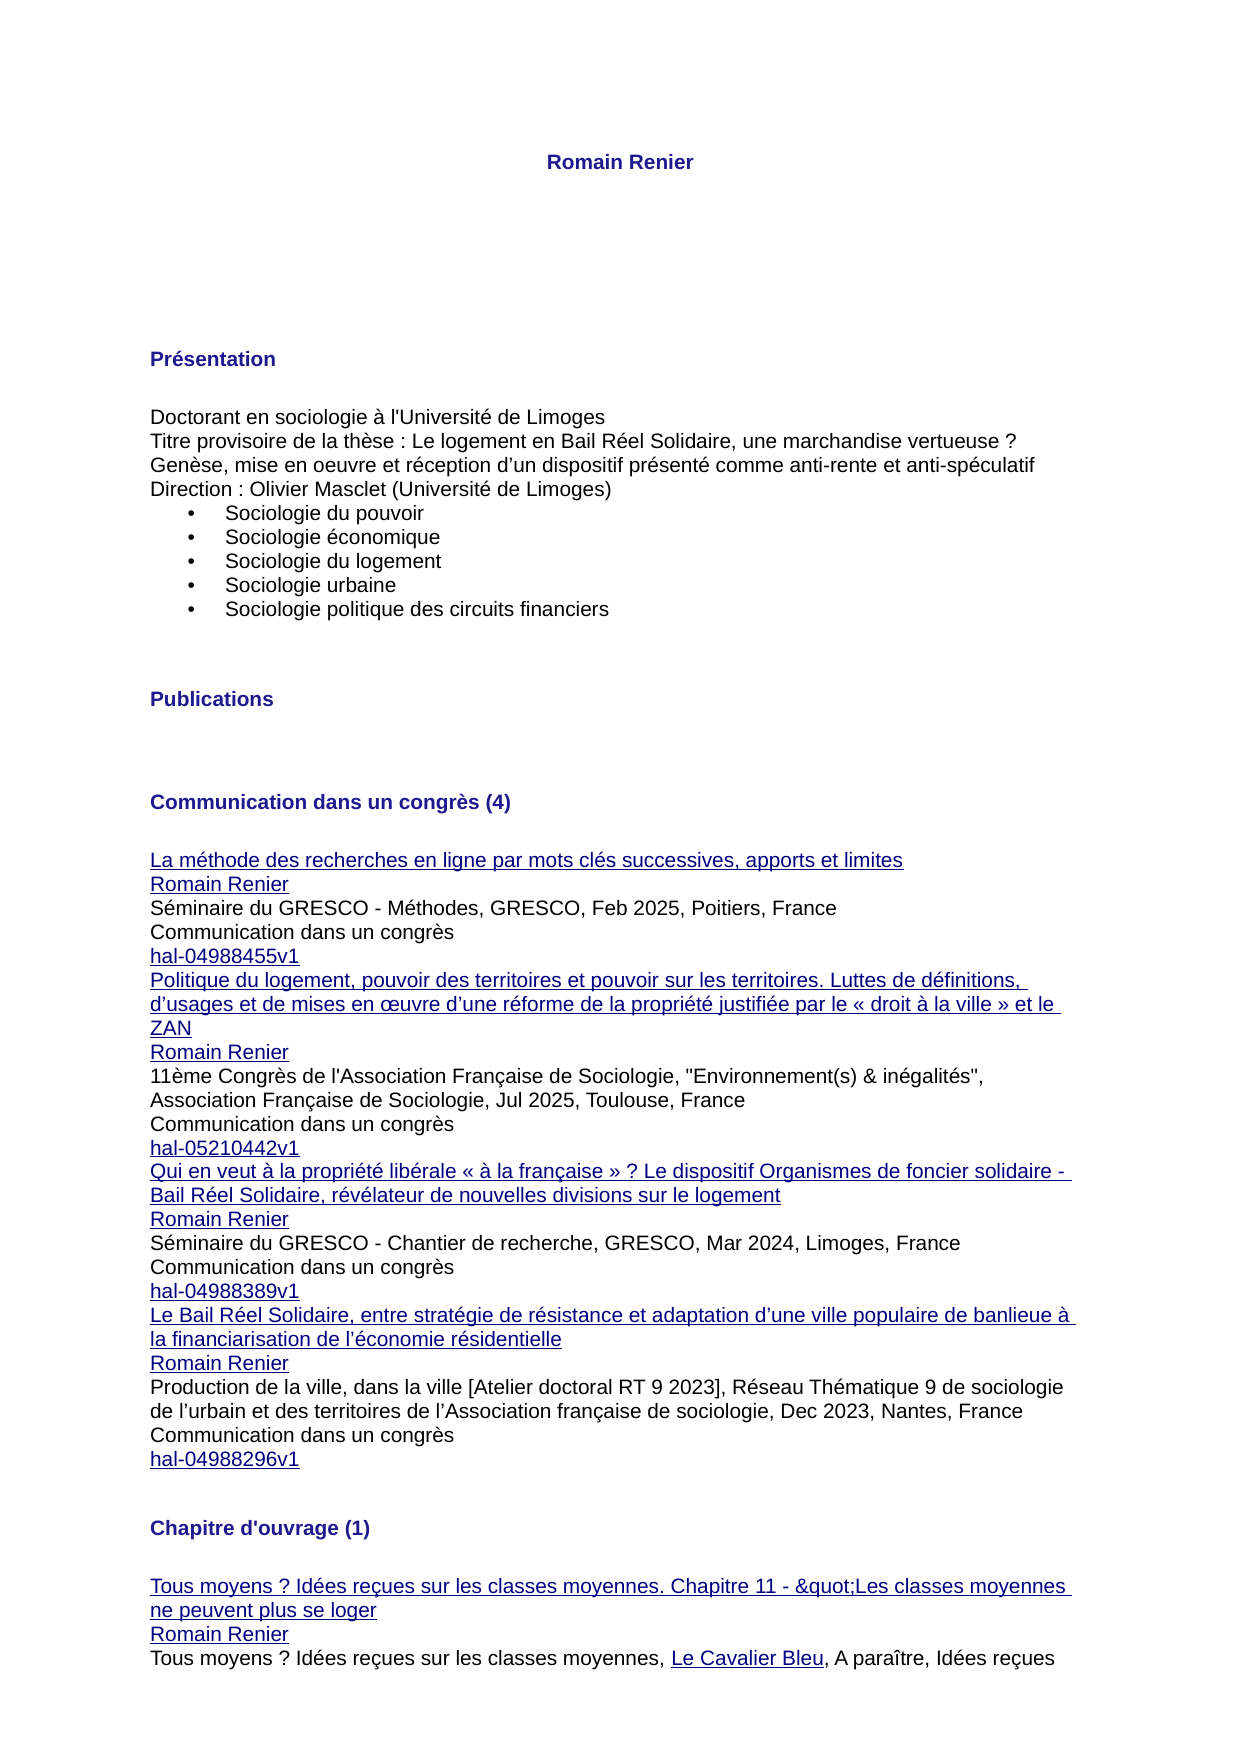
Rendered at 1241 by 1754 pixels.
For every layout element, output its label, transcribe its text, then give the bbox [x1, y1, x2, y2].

subtitle Publications [150, 686, 1090, 710]
table_header Tous moyens ? Idées reçues sur les classes moyennes. Chapitre 11 - &quot;Les classes moyennes ne peuvent plus se loger Romain Renier Tous moyens ? Idées reçues sur les classes moyennes, Le Cavalier Bleu, A paraître, Idées reçues [150, 1574, 1090, 1670]
subtitle Communication dans un congrès (4) [150, 789, 1090, 813]
list Sociologie économique [187, 525, 1090, 549]
list Sociologie du logement [187, 549, 1090, 573]
table_cell Le Bail Réel Solidaire, entre stratégie de résistance et adaptation d’une ville populaire de banlieue à la financiarisation de l’économie résidentielle Romain Renier Production de la ville, dans la ville [Atelier doctoral RT 9 2023], Réseau Thématique 9 de sociologie de l’urbain et des territoires de l’Association française de sociologie, Dec 2023, Nantes, France Communication dans un congrès hal-04988296v1 [150, 1303, 1090, 1471]
subtitle Romain Renier [150, 150, 1090, 174]
text Doctorant en sociologie à l'Université de Limoges [150, 405, 1090, 429]
text Direction : Olivier Masclet (Université de Limoges) [150, 477, 1090, 501]
subtitle Présentation [150, 347, 1090, 371]
list Sociologie du pouvoir [187, 501, 1090, 525]
list Sociologie urbaine [187, 573, 1090, 597]
list Sociologie politique des circuits financiers [187, 597, 1090, 621]
text Titre provisoire de la thèse : Le logement en Bail Réel Solidaire, une marchandise vertueuse ? Genèse, mise en oeuvre et réception d’un dispositif présenté comme anti-rente et anti-spéculatif [150, 429, 1090, 477]
table_cell Politique du logement, pouvoir des territoires et pouvoir sur les territoires. Luttes de définitions, d’usages et de mises en œuvre d’une réforme de la propriété justifiée par le « droit à la ville » et le ZAN Romain Renier 11ème Congrès de l'Association Française de Sociologie, "Environnement(s) & inégalités", Association Française de Sociologie, Jul 2025, Toulouse, France Communication dans un congrès hal-05210442v1 [150, 968, 1090, 1159]
table_header La méthode des recherches en ligne par mots clés successives, apports et limites Romain Renier Séminaire du GRESCO - Méthodes, GRESCO, Feb 2025, Poitiers, France Communication dans un congrès hal-04988455v1 [150, 848, 1090, 968]
subtitle Chapitre d'ouvrage (1) [150, 1516, 1090, 1539]
table_cell Qui en veut à la propriété libérale « à la française » ? Le dispositif Organismes de foncier solidaire - Bail Réel Solidaire, révélateur de nouvelles divisions sur le logement Romain Renier Séminaire du GRESCO - Chantier de recherche, GRESCO, Mar 2024, Limoges, France Communication dans un congrès hal-04988389v1 [150, 1159, 1090, 1303]
